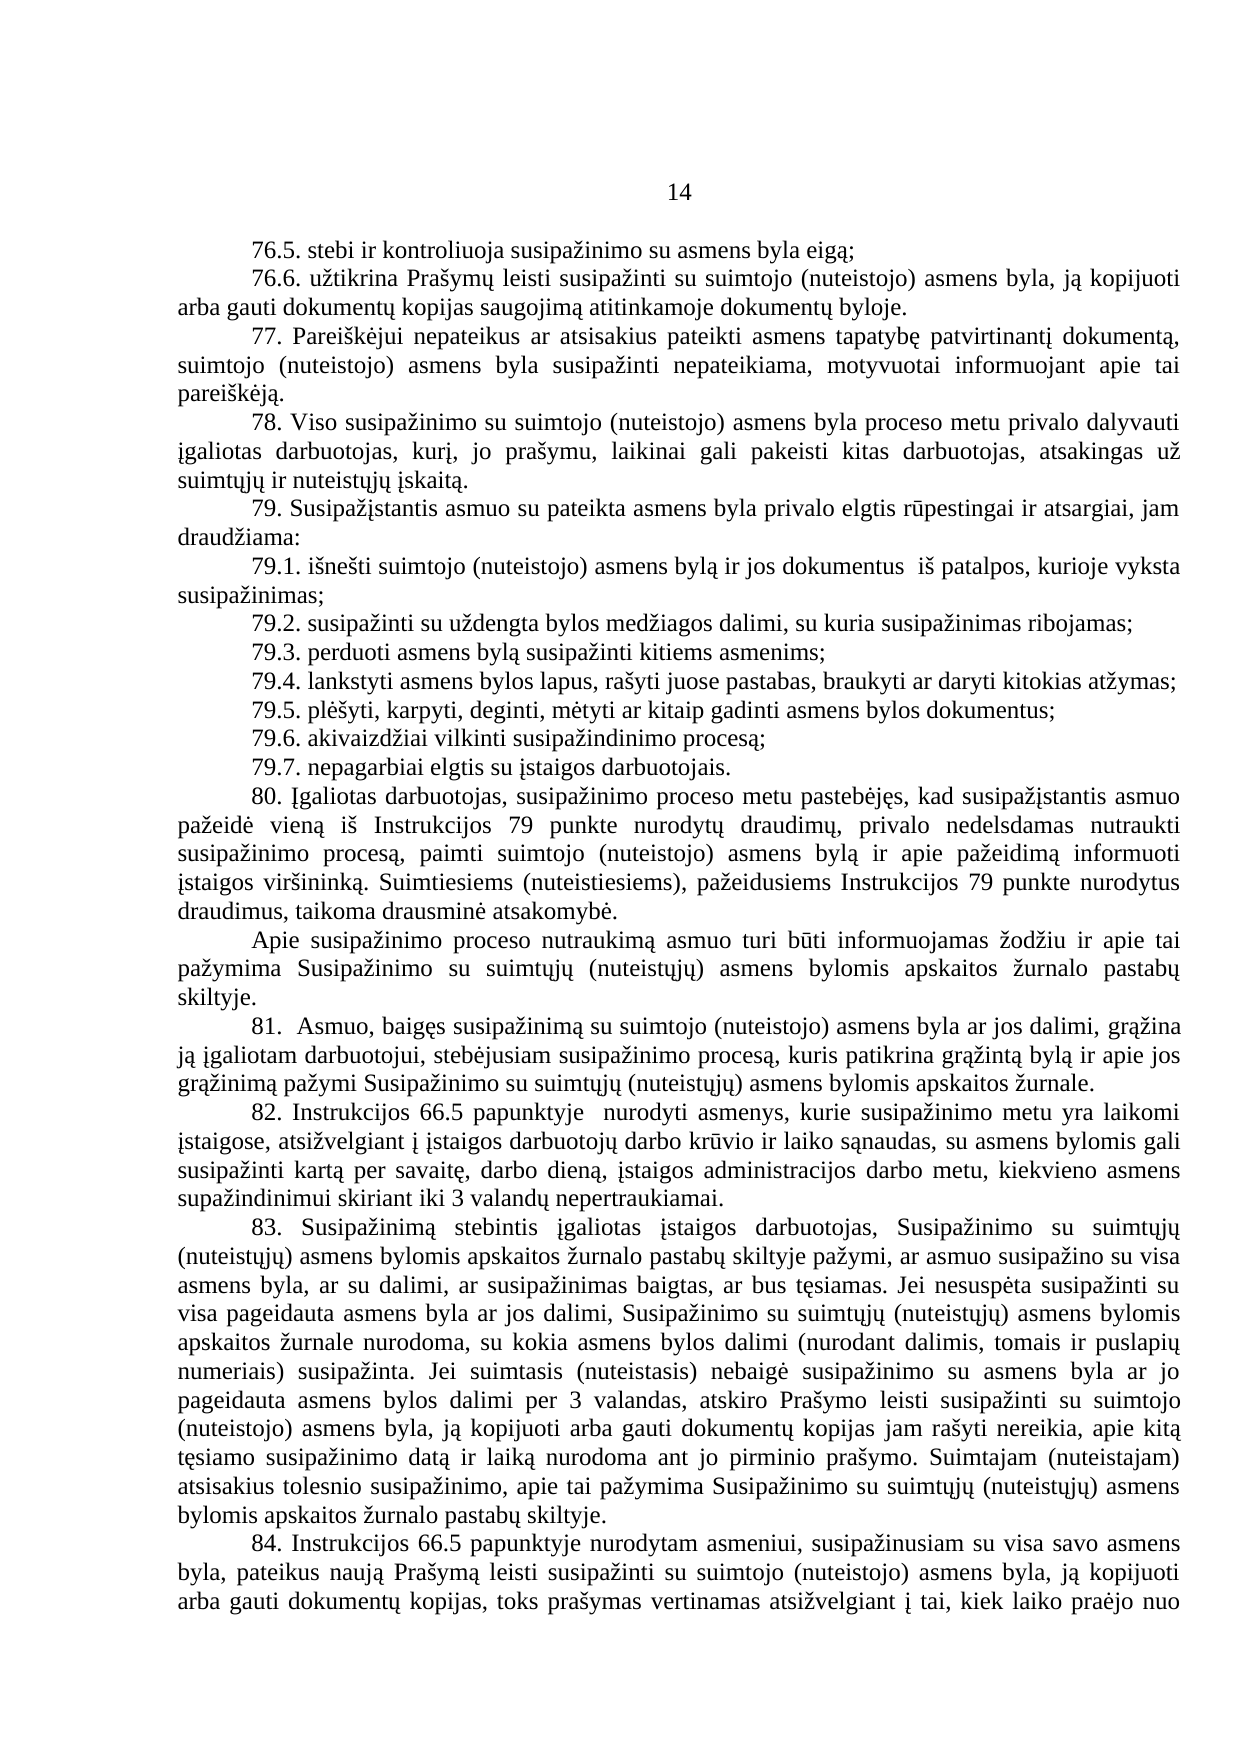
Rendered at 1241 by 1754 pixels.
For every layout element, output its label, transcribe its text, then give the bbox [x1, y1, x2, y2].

text 81. Asmuo, baigęs susipažinimą su suimtojo (nuteistojo) asmens byla ar jos dalimi, grąžina ją įgaliotam darbuotojui, stebėjusiam susipažinimo procesą, kuris patikrina grąžintą bylą ir apie jos grąžinimą pažymi Susipažinimo su suimtųjų (nuteistųjų) asmens bylomis apskaitos žurnale. [177, 1011, 1181, 1097]
text 79.7. nepagarbiai elgtis su įstaigos darbuotojais. [177, 752, 1181, 781]
text 79.1. išnešti suimtojo (nuteistojo) asmens bylą ir jos dokumentus iš patalpos, kurioje vyksta susipažinimas; [177, 551, 1181, 608]
text 83. Susipažinimą stebintis įgaliotas įstaigos darbuotojas, Susipažinimo su suimtųjų (nuteistųjų) asmens bylomis apskaitos žurnalo pastabų skiltyje pažymi, ar asmuo susipažino su visa asmens byla, ar su dalimi, ar susipažinimas baigtas, ar bus tęsiamas. Jei nesuspėta susipažinti su visa pageidauta asmens byla ar jos dalimi, Susipažinimo su suimtųjų (nuteistųjų) asmens bylomis apskaitos žurnale nurodoma, su kokia asmens bylos dalimi (nurodant dalimis, tomais ir puslapių numeriais) susipažinta. Jei suimtasis (nuteistasis) nebaigė susipažinimo su asmens byla ar jo pageidauta asmens bylos dalimi per 3 valandas, atskiro Prašymo leisti susipažinti su suimtojo (nuteistojo) asmens byla, ją kopijuoti arba gauti dokumentų kopijas jam rašyti nereikia, apie kitą tęsiamo susipažinimo datą ir laiką nurodoma ant jo pirminio prašymo. Suimtajam (nuteistajam) atsisakius tolesnio susipažinimo, apie tai pažymima Susipažinimo su suimtųjų (nuteistųjų) asmens bylomis apskaitos žurnalo pastabų skiltyje. [177, 1212, 1181, 1528]
text 79.2. susipažinti su uždengta bylos medžiagos dalimi, su kuria susipažinimas ribojamas; [177, 608, 1181, 637]
text 78. Viso susipažinimo su suimtojo (nuteistojo) asmens byla proceso metu privalo dalyvauti įgaliotas darbuotojas, kurį, jo prašymu, laikinai gali pakeisti kitas darbuotojas, atsakingas už suimtųjų ir nuteistųjų įskaitą. [177, 407, 1181, 493]
text 79.6. akivaizdžiai vilkinti susipažindinimo procesą; [177, 723, 1181, 752]
text 76.5. stebi ir kontroliuoja susipažinimo su asmens byla eigą; [177, 235, 1181, 263]
text 84. Instrukcijos 66.5 papunktyje nurodytam asmeniui, susipažinusiam su visa savo asmens byla, pateikus naują Prašymą leisti susipažinti su suimtojo (nuteistojo) asmens byla, ją kopijuoti arba gauti dokumentų kopijas, toks prašymas vertinamas atsižvelgiant į tai, kiek laiko praėjo nuo [177, 1528, 1181, 1615]
text 76.6. užtikrina Prašymų leisti susipažinti su suimtojo (nuteistojo) asmens byla, ją kopijuoti arba gauti dokumentų kopijas saugojimą atitinkamoje dokumentų byloje. [177, 263, 1181, 321]
text 79.5. plėšyti, karpyti, deginti, mėtyti ar kitaip gadinti asmens bylos dokumentus; [177, 695, 1181, 723]
text 80. Įgaliotas darbuotojas, susipažinimo proceso metu pastebėjęs, kad susipažįstantis asmuo pažeidė vieną iš Instrukcijos 79 punkte nurodytų draudimų, privalo nedelsdamas nutraukti susipažinimo procesą, paimti suimtojo (nuteistojo) asmens bylą ir apie pažeidimą informuoti įstaigos viršininką. Suimtiesiems (nuteistiesiems), pažeidusiems Instrukcijos 79 punkte nurodytus draudimus, taikoma drausminė atsakomybė. [177, 781, 1181, 925]
text 79.4. lankstyti asmens bylos lapus, rašyti juose pastabas, braukyti ar daryti kitokias atžymas; [177, 666, 1181, 695]
text 82. Instrukcijos 66.5 papunktyje nurodyti asmenys, kurie susipažinimo metu yra laikomi įstaigose, atsižvelgiant į įstaigos darbuotojų darbo krūvio ir laiko sąnaudas, su asmens bylomis gali susipažinti kartą per savaitę, darbo dieną, įstaigos administracijos darbo metu, kiekvieno asmens supažindinimui skiriant iki 3 valandų nepertraukiamai. [177, 1097, 1181, 1212]
text 79. Susipažįstantis asmuo su pateikta asmens byla privalo elgtis rūpestingai ir atsargiai, jam draudžiama: [177, 493, 1181, 551]
text 77. Pareiškėjui nepateikus ar atsisakius pateikti asmens tapatybę patvirtinantį dokumentą, suimtojo (nuteistojo) asmens byla susipažinti nepateikiama, motyvuotai informuojant apie tai pareiškėją. [177, 321, 1181, 407]
text 79.3. perduoti asmens bylą susipažinti kitiems asmenims; [177, 637, 1181, 666]
text Apie susipažinimo proceso nutraukimą asmuo turi būti informuojamas žodžiu ir apie tai pažymima Susipažinimo su suimtųjų (nuteistųjų) asmens bylomis apskaitos žurnalo pastabų skiltyje. [177, 925, 1181, 1011]
